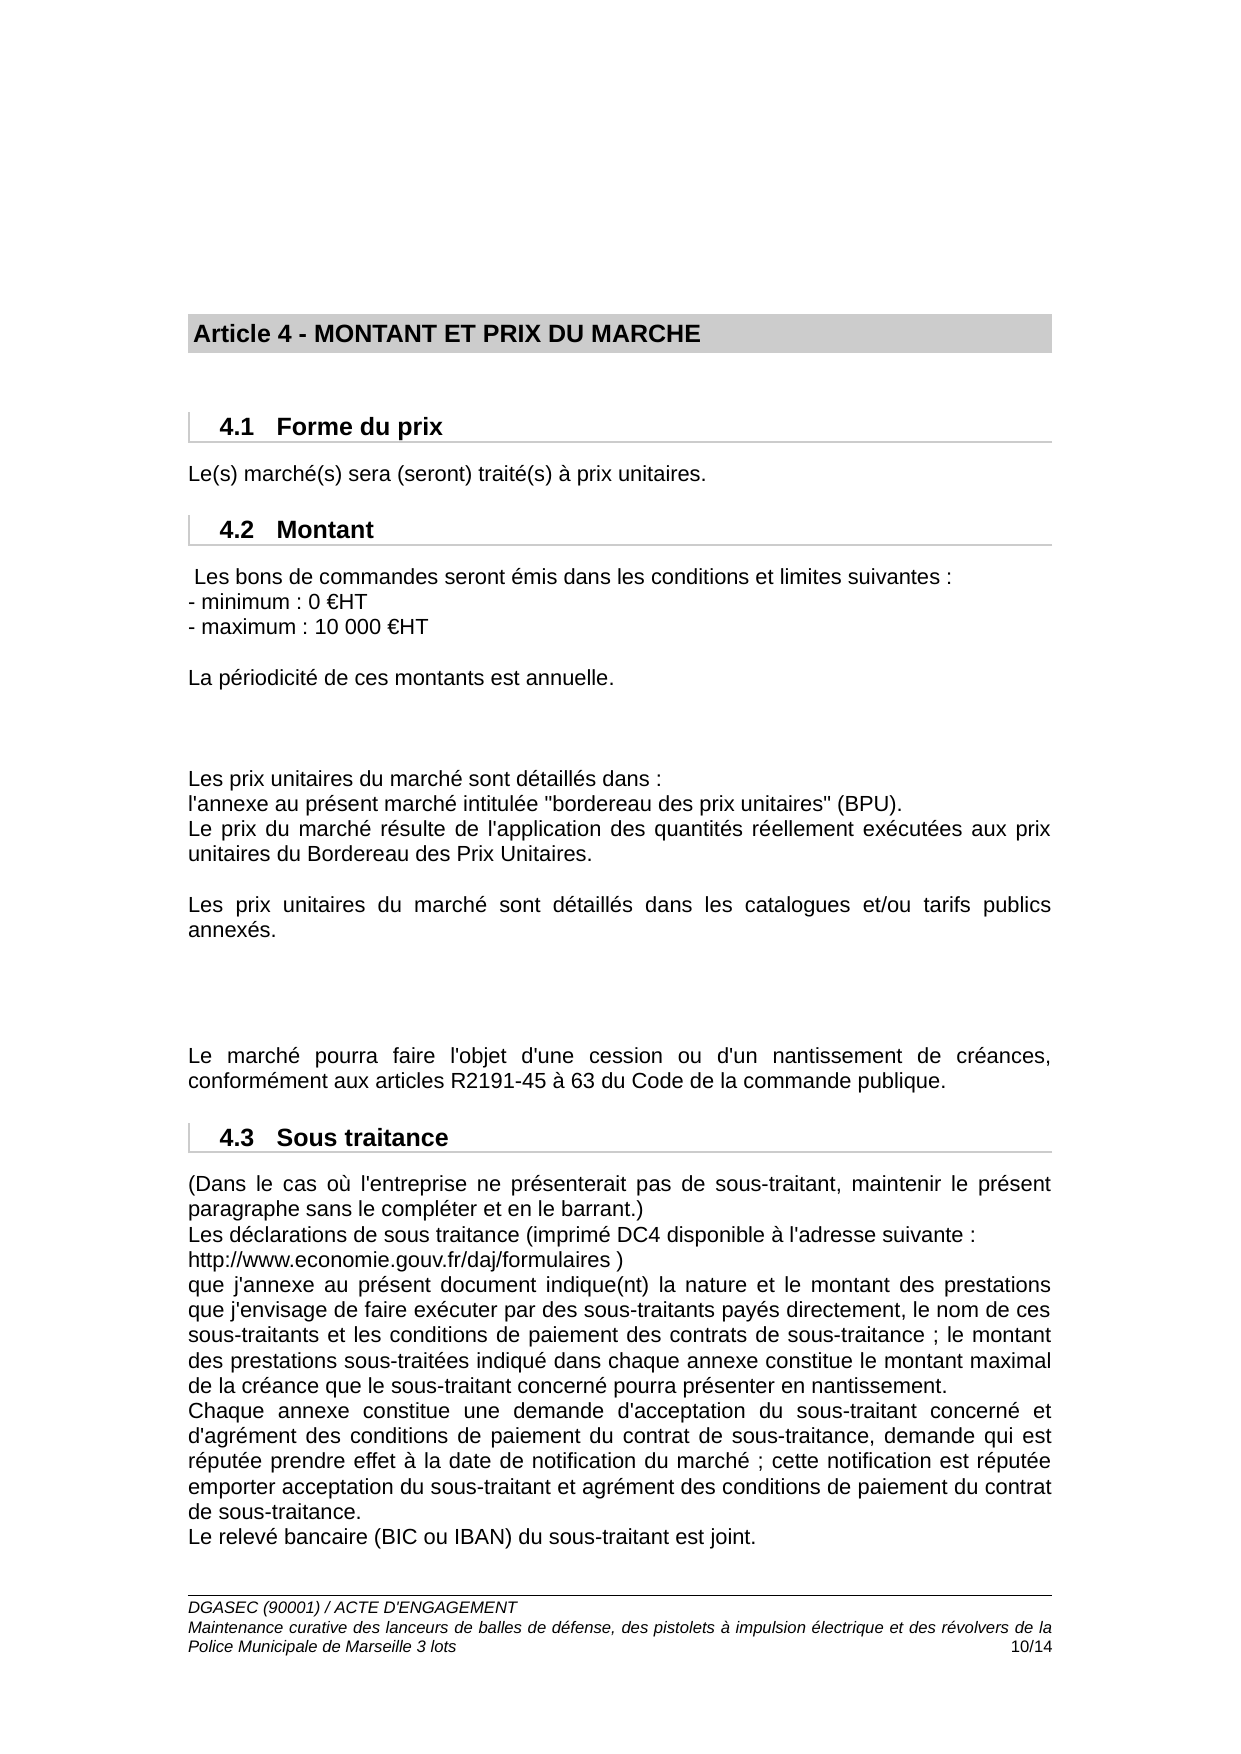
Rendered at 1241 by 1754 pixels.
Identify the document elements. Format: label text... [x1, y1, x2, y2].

subtitle MONTANT ET PRIX DU MARCHE [190, 316, 1050, 351]
text Chaque annexe constitue une demande d'acceptation du sous-traitant concerné et d'agrément des conditions de paiement du contrat de sous-traitance, demande qui est réputée prendre effet à la date de notification du marché ; cette notification est réputée emporter acceptation du sous-traitant et agrément des conditions de paiement du contrat de sous-traitance. [188, 1398, 1052, 1524]
text Les prix unitaires du marché sont détaillés dans les catalogues et/ou tarifs publics annexés. [188, 891, 1052, 942]
text Le prix du marché résulte de l'application des quantités réellement exécutées aux prix unitaires du Bordereau des Prix Unitaires. [188, 816, 1052, 866]
subtitle Montant [190, 515, 1052, 544]
text Les bons de commandes seront émis dans les conditions et limites suivantes : [188, 564, 1052, 589]
text - minimum : 0 €HT [188, 589, 1052, 614]
text La périodicité de ces montants est annuelle. [188, 664, 1052, 690]
text l'annexe au présent marché intitulée "bordereau des prix unitaires" (BPU). [188, 791, 1052, 816]
text Le(s) marché(s) sera (seront) traité(s) à prix unitaires. [188, 461, 1052, 486]
text Le relevé bancaire (BIC ou IBAN) du sous-traitant est joint. [188, 1524, 1052, 1549]
subtitle Sous traitance [190, 1123, 1052, 1151]
text Les déclarations de sous traitance (imprimé DC4 disponible à l'adresse suivante : [188, 1222, 1052, 1247]
text - maximum : 10 000 €HT [188, 614, 1052, 639]
text que j'annexe au présent document indique(nt) la nature et le montant des prestations que j'envisage de faire exécuter par des sous-traitants payés directement, le nom de ces sous-traitants et les conditions de paiement des contrats de sous-traitance ; le montant des prestations sous-traitées indiqué dans chaque annexe constitue le montant maximal de la créance que le sous-traitant concerné pourra présenter en nantissement. [188, 1272, 1052, 1398]
text http://www.economie.gouv.fr/daj/formulaires ) [188, 1247, 1052, 1272]
subtitle Forme du prix [190, 412, 1052, 441]
text (Dans le cas où l'entreprise ne présenterait pas de sous-traitant, maintenir le présent paragraphe sans le compléter et en le barrant.) [188, 1171, 1052, 1222]
text Les prix unitaires du marché sont détaillés dans : [188, 765, 1052, 791]
text Le marché pourra faire l'objet d'une cession ou d'un nantissement de créances, conformément aux articles R2191-45 à 63 du Code de la commande publique. [188, 1043, 1052, 1093]
